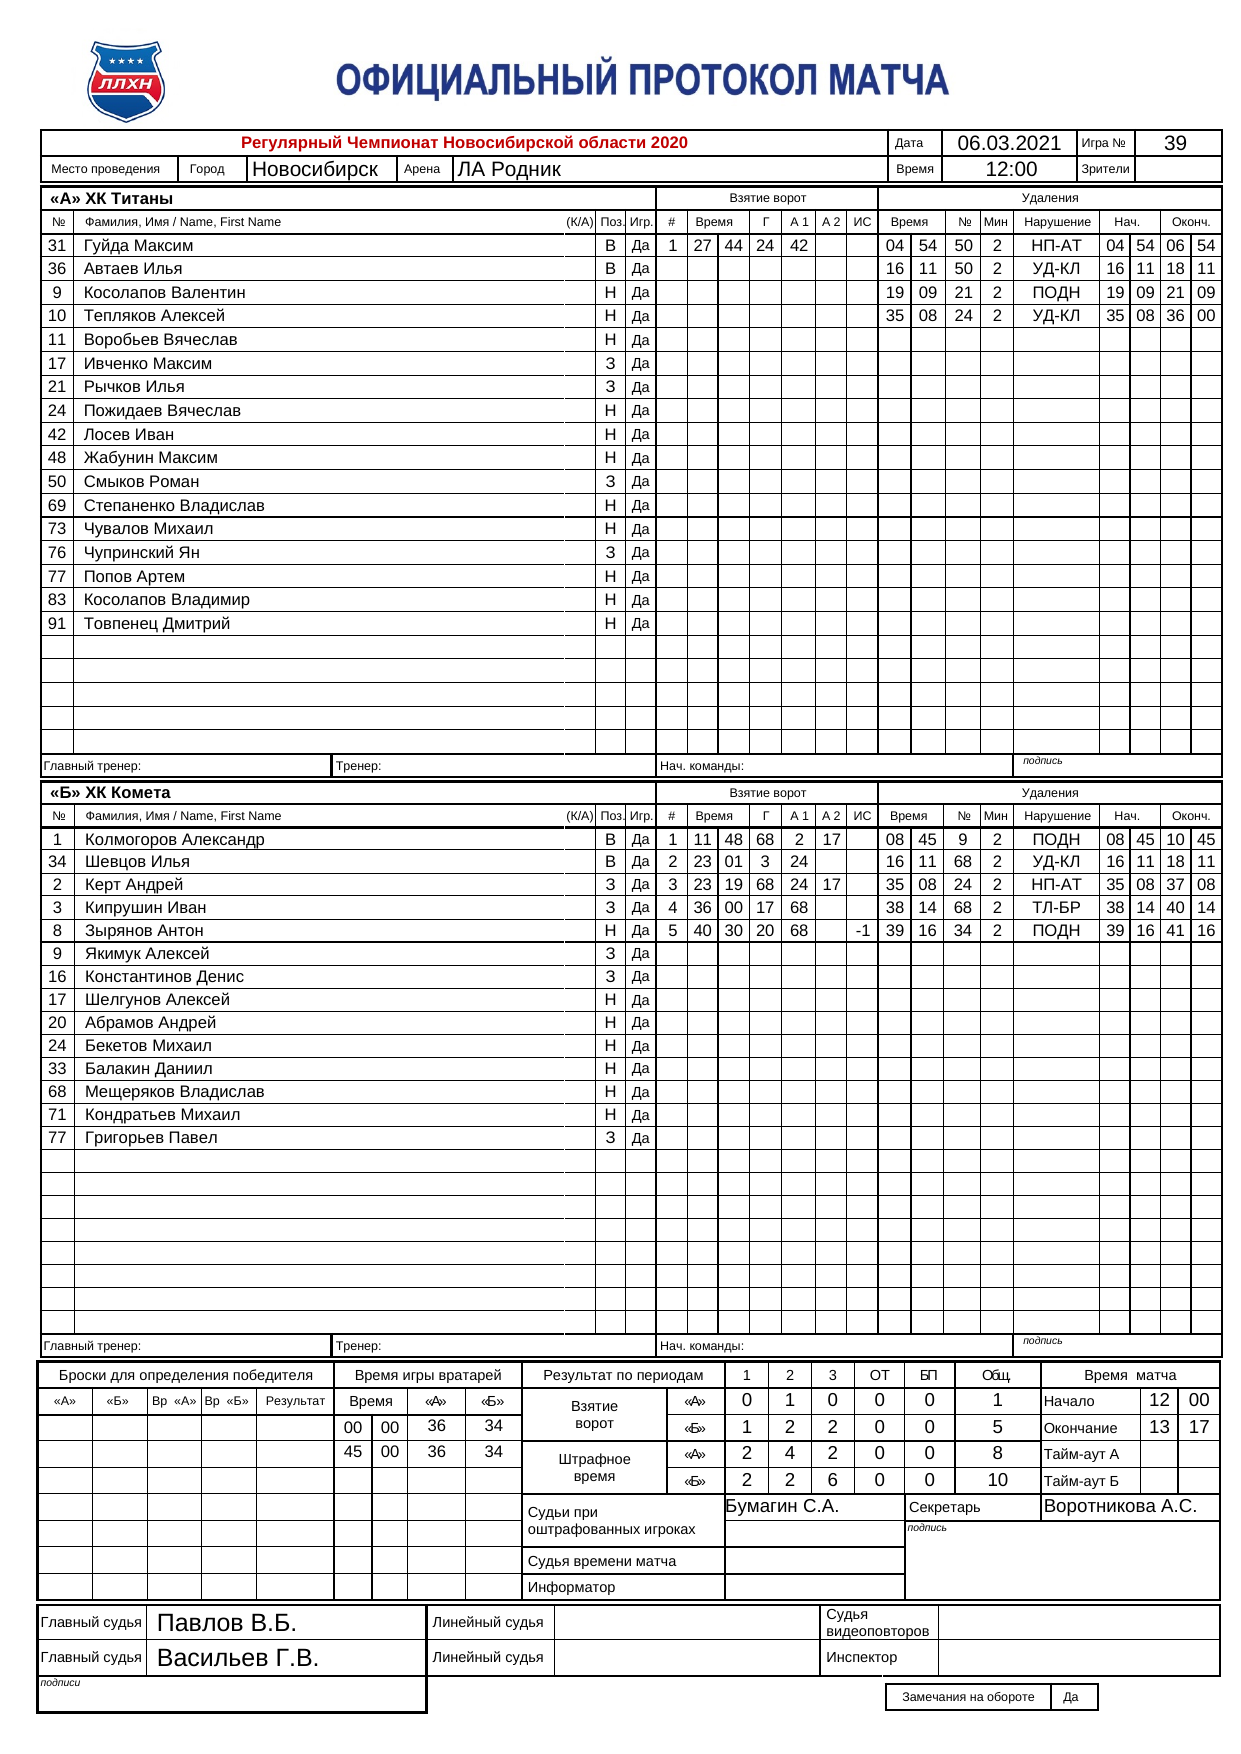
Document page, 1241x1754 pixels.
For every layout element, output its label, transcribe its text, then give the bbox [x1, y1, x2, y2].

table_cell [688, 989, 717, 1011]
table_cell Инспектор [821, 1640, 938, 1675]
table_cell [1192, 352, 1221, 374]
table_cell Начало [1042, 1389, 1140, 1413]
table_cell [1100, 636, 1129, 658]
table_cell [1131, 1173, 1160, 1195]
table_cell 0 [905, 1415, 954, 1440]
table_cell [782, 281, 815, 303]
table_cell [1131, 1058, 1160, 1079]
table_cell [1192, 707, 1221, 729]
table_cell 04 [879, 235, 910, 256]
table_cell [750, 1035, 781, 1057]
table_cell Н [596, 328, 625, 351]
table_cell [565, 1265, 595, 1287]
table_cell [1192, 1311, 1221, 1333]
table_cell Да [626, 257, 655, 280]
table_cell [946, 470, 980, 493]
table_cell Да [626, 1127, 655, 1149]
table_cell Линейный судья [428, 1640, 554, 1675]
table_cell [981, 1150, 1013, 1172]
table_cell [1100, 943, 1129, 964]
table_cell [981, 1104, 1013, 1126]
table_cell 2 [42, 874, 74, 895]
table_cell [946, 612, 980, 634]
table_cell № [42, 805, 74, 826]
table_cell 08 [1100, 829, 1129, 849]
table_cell [1014, 966, 1099, 987]
table_cell [847, 1196, 877, 1218]
table_cell З [596, 352, 625, 374]
table_cell [847, 1265, 877, 1287]
table_cell [657, 966, 687, 987]
table_cell НП-АТ [1014, 874, 1099, 895]
table_cell [74, 659, 564, 682]
table_cell 54 [1131, 235, 1160, 256]
table_cell [657, 1012, 687, 1033]
table_cell [750, 470, 781, 493]
table_cell [148, 1441, 201, 1467]
table_cell [1161, 1150, 1190, 1172]
table_cell 00 [1192, 305, 1221, 327]
table_cell [719, 707, 749, 729]
table_cell [847, 328, 877, 351]
table_cell 01 [719, 850, 749, 872]
table_cell 09 [1131, 281, 1160, 303]
table_cell [42, 730, 73, 753]
table_cell [782, 1104, 815, 1126]
table_cell [626, 636, 655, 658]
table_cell [688, 966, 717, 987]
table_cell [946, 730, 980, 753]
table_cell [847, 1081, 877, 1103]
table_cell Нарушение [1014, 211, 1099, 233]
table_cell [879, 1150, 910, 1172]
table_cell [1161, 683, 1190, 706]
table_cell [565, 1219, 595, 1241]
table_cell [981, 612, 1013, 634]
table_cell [42, 707, 73, 729]
table_cell 18 [1161, 257, 1190, 280]
table_cell 13 [1141, 1415, 1177, 1440]
table_cell [847, 636, 877, 658]
table_cell [750, 707, 781, 729]
table_cell [1014, 1104, 1099, 1126]
table_cell Тайм-аут А [1042, 1441, 1140, 1467]
table_cell 8 [42, 920, 74, 941]
table_cell 37 [1161, 874, 1190, 895]
table_cell А 1 [782, 805, 815, 826]
table_cell 2 [981, 235, 1013, 256]
table_cell [750, 446, 781, 469]
table_cell [719, 1288, 749, 1310]
table_cell [74, 707, 564, 729]
table_cell 21 [42, 376, 73, 398]
table_cell [1131, 966, 1160, 987]
table_cell [1131, 1104, 1160, 1126]
table_cell [816, 565, 846, 587]
table_cell Н [596, 920, 625, 941]
table_cell [750, 1196, 781, 1218]
table_cell [879, 707, 910, 729]
table_cell [1192, 518, 1221, 540]
table_header Результат по периодам [523, 1363, 724, 1387]
table_cell [879, 966, 910, 987]
table_cell Н [596, 399, 625, 422]
table_cell [688, 470, 717, 493]
table_cell [688, 1104, 717, 1126]
table_cell [74, 683, 564, 706]
table_cell [1192, 730, 1221, 753]
table_cell 21 [1161, 281, 1190, 303]
table_cell Тренер: [333, 755, 655, 776]
table_cell [42, 1242, 74, 1264]
table_cell «Б» [668, 1468, 724, 1493]
table_cell [1192, 565, 1221, 587]
table_cell [912, 518, 945, 540]
table_cell [565, 1288, 595, 1310]
table_cell [782, 352, 815, 374]
table_cell [1100, 588, 1129, 611]
table_cell [408, 1547, 465, 1573]
table_cell [1100, 1012, 1129, 1033]
table_cell [944, 1288, 980, 1310]
table_cell [1161, 1081, 1190, 1103]
table_cell [75, 1196, 564, 1218]
table_cell [688, 1058, 717, 1079]
table_cell 08 [1131, 874, 1160, 895]
table_cell [782, 588, 815, 611]
table_cell Шелгунов Алексей [75, 989, 564, 1011]
table_cell [93, 1494, 147, 1520]
table_cell [565, 257, 595, 280]
table_cell [782, 966, 815, 987]
table_cell 0 [905, 1468, 954, 1493]
table_cell [565, 829, 595, 849]
table_cell 9 [42, 281, 73, 303]
table_cell [565, 1242, 595, 1264]
table_cell [657, 1173, 687, 1195]
table_cell [847, 1127, 877, 1149]
table_cell [373, 1521, 407, 1546]
table_cell [657, 376, 687, 398]
table_cell [626, 1242, 655, 1264]
table_cell [1161, 636, 1190, 658]
table_cell [944, 966, 980, 987]
table_cell [688, 305, 717, 327]
table_cell [42, 683, 73, 706]
table_cell 91 [42, 612, 73, 634]
table_cell [596, 1311, 625, 1333]
table_cell [847, 943, 877, 964]
table_cell 00 [1179, 1389, 1219, 1413]
table_cell 76 [42, 541, 73, 564]
table_cell [1192, 1127, 1221, 1149]
table_cell Да [626, 874, 655, 895]
table_cell [816, 235, 846, 256]
table_cell [1192, 1288, 1221, 1310]
table_cell [408, 1521, 465, 1546]
table_cell [657, 1288, 687, 1310]
table_cell [847, 257, 877, 280]
table_cell Константинов Денис [75, 966, 564, 987]
table_cell [782, 565, 815, 587]
table_cell [750, 1012, 781, 1033]
table_cell Линейный судья [428, 1606, 554, 1639]
table_cell [1192, 1058, 1221, 1079]
table_cell [75, 1265, 564, 1287]
table_header ОТ [855, 1363, 904, 1387]
table_cell Вр «Б» [202, 1389, 256, 1413]
table_cell (К/А) [565, 211, 595, 233]
table_cell [782, 328, 815, 351]
table_cell [1192, 423, 1221, 445]
table_cell [879, 518, 910, 540]
table_cell [847, 1058, 877, 1079]
table_cell [657, 1196, 687, 1218]
table_cell [1161, 659, 1190, 682]
table_cell [946, 376, 980, 398]
table_cell [879, 989, 910, 1011]
table_cell [847, 707, 877, 729]
table_cell Зырянов Антон [75, 920, 564, 941]
table_cell [912, 399, 945, 422]
table_cell 45 [1192, 829, 1221, 849]
table_cell 0 [726, 1389, 768, 1413]
table_cell 2 [981, 829, 1013, 849]
table_cell [1131, 423, 1160, 445]
table_cell [1131, 352, 1160, 374]
table_cell 3 [42, 896, 74, 918]
table_cell Секретарь [906, 1495, 1040, 1520]
table_cell 0 [855, 1415, 904, 1440]
table_cell [1192, 541, 1221, 564]
table_cell 68 [782, 920, 815, 941]
table_cell [1100, 518, 1129, 540]
table_cell [719, 352, 749, 374]
table_cell 08 [912, 874, 943, 895]
table_cell [750, 943, 781, 964]
table_cell [816, 1127, 846, 1149]
table_cell [565, 730, 595, 753]
table_cell [816, 305, 846, 327]
table_cell Да [626, 989, 655, 1011]
table_cell 42 [782, 235, 815, 256]
table_cell 5 [657, 920, 687, 941]
table_cell [816, 1219, 846, 1241]
table_cell [565, 1035, 595, 1057]
table_cell [1141, 1468, 1177, 1493]
table_cell 16 [1192, 920, 1221, 941]
table_cell [466, 1521, 521, 1546]
table_cell [202, 1521, 256, 1546]
table_cell Время [335, 1389, 407, 1413]
table_cell 04 [1100, 235, 1129, 256]
table_cell Время [879, 211, 945, 233]
table_cell Кипрушин Иван [75, 896, 564, 918]
table_cell [1131, 707, 1160, 729]
table_cell [847, 1150, 877, 1172]
table_cell [719, 989, 749, 1011]
table_cell [847, 352, 877, 374]
table_cell Да [626, 1104, 655, 1126]
table_cell 11 [1131, 850, 1160, 872]
table_cell [1131, 1265, 1160, 1287]
table_cell [750, 518, 781, 540]
table_cell [1014, 494, 1099, 516]
table_cell [688, 1288, 717, 1310]
table_cell [816, 896, 846, 918]
table_cell [879, 1242, 910, 1264]
table_cell [912, 966, 943, 987]
table_cell [879, 1035, 910, 1057]
table_cell [719, 565, 749, 587]
table_cell Н [596, 518, 625, 540]
table_cell [1131, 399, 1160, 422]
table_cell З [596, 470, 625, 493]
table_cell Шевцов Илья [75, 850, 564, 872]
table_cell ПОДН [1014, 281, 1099, 303]
table_cell Нач. [1100, 211, 1160, 233]
table_cell [688, 1012, 717, 1033]
table_cell 16 [1100, 850, 1129, 872]
table_cell [565, 966, 595, 987]
table_cell [565, 920, 595, 941]
table_cell [847, 376, 877, 398]
table_cell [816, 328, 846, 351]
table_cell [750, 1173, 781, 1195]
table_cell [75, 1219, 564, 1241]
table_cell Оконч. [1161, 805, 1221, 826]
table_cell 34 [466, 1416, 521, 1440]
table_cell [879, 659, 910, 682]
table_cell Рычков Илья [74, 376, 564, 398]
table_cell Н [596, 494, 625, 516]
table_cell [816, 399, 846, 422]
table_cell [596, 1173, 625, 1195]
table_cell 34 [466, 1441, 521, 1467]
table_cell 10 [42, 305, 73, 327]
table_cell [42, 636, 73, 658]
table_cell [719, 1081, 749, 1103]
table_cell [719, 1150, 749, 1172]
table_cell [879, 1127, 910, 1149]
table_cell [1100, 1150, 1129, 1172]
table_cell [1161, 494, 1190, 516]
table_cell Да [626, 423, 655, 445]
table_cell «Б» [668, 1415, 724, 1440]
table_cell Штрафное время [523, 1442, 666, 1493]
table_cell 2 [812, 1415, 854, 1440]
table_cell [879, 376, 910, 398]
table_cell [335, 1574, 371, 1599]
table_cell [944, 1035, 980, 1057]
table_cell Да [626, 446, 655, 469]
table_cell подпись [1014, 755, 1221, 776]
table_cell Воробьев Вячеслав [74, 328, 564, 351]
table_cell [1161, 352, 1190, 374]
table_cell [688, 518, 717, 540]
table_cell 3 [657, 874, 687, 895]
table_cell 08 [879, 829, 910, 849]
table_cell [1014, 328, 1099, 351]
table_cell [335, 1521, 371, 1546]
table_cell [565, 1127, 595, 1149]
table_cell [816, 1081, 846, 1103]
table_cell Главный тренер: [42, 755, 330, 776]
table_cell Место проведения [42, 157, 177, 181]
table_cell [1014, 683, 1099, 706]
table_cell [626, 1150, 655, 1172]
table_cell [782, 659, 815, 682]
table_cell 48 [719, 829, 749, 849]
table_cell [912, 1058, 943, 1079]
table_cell [847, 470, 877, 493]
table_cell [202, 1547, 256, 1573]
table_cell 16 [1131, 920, 1160, 941]
table_cell Время [688, 805, 749, 826]
table_cell Кондратьев Михаил [75, 1104, 564, 1126]
table_cell 2 [981, 305, 1013, 327]
table_cell Игр. [626, 211, 655, 233]
table_cell [1161, 518, 1190, 540]
table_cell [42, 659, 73, 682]
table_cell [408, 1468, 465, 1493]
table_cell [879, 1173, 910, 1195]
table_cell [1100, 446, 1129, 469]
table_cell [816, 376, 846, 398]
table_cell [946, 565, 980, 587]
table_cell [335, 1494, 371, 1520]
table_cell Колмогоров Александр [75, 829, 564, 849]
table_cell [1131, 1311, 1160, 1333]
table_cell [816, 850, 846, 872]
table_cell Да [626, 352, 655, 374]
table_cell 54 [1192, 235, 1221, 256]
table_cell [1141, 1441, 1177, 1467]
table_cell [1131, 470, 1160, 493]
table_cell [847, 1242, 877, 1264]
table_cell [42, 1288, 74, 1310]
table_cell Н [596, 305, 625, 327]
table_cell 50 [42, 470, 73, 493]
table_cell [816, 989, 846, 1011]
table_cell [816, 943, 846, 964]
table_cell [657, 659, 687, 682]
table_cell [879, 1219, 910, 1241]
table_cell [688, 943, 717, 964]
table_header Удаления [879, 188, 1221, 209]
table_cell Жабунин Максим [74, 446, 564, 469]
table_cell Главный судья [39, 1606, 146, 1639]
table_cell [555, 1606, 819, 1639]
table_cell Мин [981, 805, 1013, 826]
table_cell [847, 966, 877, 987]
table_cell [750, 328, 781, 351]
table_cell [1179, 1468, 1219, 1493]
table_cell [148, 1521, 201, 1546]
table_cell [782, 541, 815, 564]
table_cell [1014, 1058, 1099, 1079]
table_cell [688, 1219, 717, 1241]
table_cell [782, 305, 815, 327]
table_cell Новосибирск [248, 157, 396, 181]
table_header Замечания на обороте [887, 1685, 1050, 1709]
table_cell [719, 470, 749, 493]
table_cell [565, 494, 595, 516]
table_cell [981, 1265, 1013, 1287]
table_cell [879, 1012, 910, 1033]
table_cell [847, 518, 877, 540]
table_cell [39, 1468, 92, 1493]
table_cell [912, 1081, 943, 1103]
table_cell 73 [42, 518, 73, 540]
table_cell Г [750, 805, 781, 826]
table_cell 35 [1100, 305, 1129, 327]
table_cell «А» [668, 1442, 724, 1467]
table_cell [912, 588, 945, 611]
table_cell 68 [944, 896, 980, 918]
table_cell [782, 1288, 815, 1310]
table_cell [373, 1468, 407, 1493]
table_cell [981, 1127, 1013, 1149]
table_cell [565, 896, 595, 918]
table_cell [626, 1288, 655, 1310]
table_cell [1131, 1196, 1160, 1218]
table_cell 11 [1131, 257, 1160, 280]
table_cell [946, 541, 980, 564]
table_cell [626, 659, 655, 682]
table_cell [74, 636, 564, 658]
table_cell [1100, 1196, 1129, 1218]
table_cell 50 [946, 235, 980, 256]
table_cell [1014, 565, 1099, 587]
table_cell [981, 943, 1013, 964]
table_cell [1014, 636, 1099, 658]
table_cell 23 [688, 850, 717, 872]
table_cell [782, 399, 815, 422]
table_cell [565, 989, 595, 1011]
table_header 1 [726, 1363, 768, 1387]
table_cell [912, 494, 945, 516]
table_cell 54 [912, 235, 945, 256]
table_cell [657, 707, 687, 729]
table_cell Фамилия, Имя / Name, First Name [75, 805, 565, 826]
table_cell ПОДН [1014, 920, 1099, 941]
table_cell 4 [769, 1442, 811, 1467]
table_cell 10 [956, 1468, 1040, 1493]
table_cell [719, 1127, 749, 1149]
table_cell [1014, 1219, 1099, 1241]
table_cell [42, 1265, 74, 1287]
table_cell [946, 352, 980, 374]
table_cell [816, 423, 846, 445]
table_cell [912, 541, 945, 564]
table_cell [981, 494, 1013, 516]
table_cell № [944, 805, 980, 826]
table_cell Да [626, 399, 655, 422]
table_cell [719, 281, 749, 303]
table_cell Балакин Даниил [75, 1058, 564, 1079]
table_cell [750, 352, 781, 374]
table_cell Ивченко Максим [74, 352, 564, 374]
table_cell [1192, 328, 1221, 351]
table_cell Арена [398, 157, 452, 181]
table_cell [719, 494, 749, 516]
table_cell [912, 612, 945, 634]
table_cell [719, 683, 749, 706]
table_cell 24 [946, 305, 980, 327]
table_cell 11 [688, 829, 717, 849]
table_cell [879, 565, 910, 587]
table_cell 35 [1100, 874, 1129, 895]
table_cell [847, 281, 877, 303]
table_cell Да [626, 470, 655, 493]
table_cell [847, 494, 877, 516]
table_cell [1161, 1288, 1190, 1310]
table_header Да [1052, 1685, 1097, 1709]
table_cell [1100, 989, 1129, 1011]
table_cell 11 [912, 850, 943, 872]
table_cell [657, 636, 687, 658]
table_cell Якимук Алексей [75, 943, 564, 964]
table_cell [657, 989, 687, 1011]
table_cell [726, 1521, 904, 1546]
table_cell [1131, 612, 1160, 634]
table_cell [750, 541, 781, 564]
table_cell [750, 1219, 781, 1241]
table_cell [912, 1173, 943, 1195]
table_cell 08 [912, 305, 945, 327]
table_cell [657, 257, 687, 280]
table_cell [847, 446, 877, 469]
table_cell [565, 1012, 595, 1033]
table_cell [75, 1242, 564, 1264]
table_cell [565, 707, 595, 729]
table_cell [939, 1606, 1219, 1639]
table_cell 20 [750, 920, 781, 941]
table_cell [657, 541, 687, 564]
table_cell [657, 305, 687, 327]
table_cell [719, 730, 749, 753]
table_cell [688, 494, 717, 516]
table_cell [202, 1494, 256, 1520]
table_cell [981, 1288, 1013, 1310]
table_cell [42, 1150, 74, 1172]
table_cell [912, 1265, 943, 1287]
table_cell [816, 1288, 846, 1310]
table_cell [1100, 376, 1129, 398]
table_cell 24 [42, 399, 73, 422]
table_cell [555, 1640, 819, 1675]
table_cell [782, 1311, 815, 1333]
table_cell № [946, 211, 980, 233]
table_cell 39 [879, 920, 910, 941]
table_cell [1192, 1219, 1221, 1241]
table_cell Тепляков Алексей [74, 305, 564, 327]
table_cell [1100, 1058, 1129, 1079]
table_cell [565, 943, 595, 964]
table_cell [750, 423, 781, 445]
table_cell [42, 1196, 74, 1218]
table_cell [1014, 989, 1099, 1011]
table_cell [688, 399, 717, 422]
table_cell ИС [847, 211, 877, 233]
table_cell Васильев Г.В. [147, 1640, 425, 1675]
table_cell [565, 1150, 595, 1172]
table_cell [1100, 470, 1129, 493]
table_cell [1161, 612, 1190, 634]
table_cell подписи [39, 1677, 425, 1711]
table_cell 1 [769, 1389, 811, 1413]
table_cell [1161, 989, 1190, 1011]
table_cell [1100, 612, 1129, 634]
table_cell [688, 659, 717, 682]
table_cell [719, 1173, 749, 1195]
table_cell 35 [879, 874, 910, 895]
table_cell [688, 683, 717, 706]
table_cell 4 [657, 896, 687, 918]
table_cell В [596, 235, 625, 256]
table_cell [39, 1547, 92, 1573]
table_cell [944, 1058, 980, 1079]
table_cell Да [626, 376, 655, 398]
table_cell [1100, 1311, 1129, 1333]
table_cell [688, 541, 717, 564]
table_cell [39, 1494, 92, 1520]
table_cell [565, 399, 595, 422]
table_cell 2 [981, 850, 1013, 872]
table_cell [1161, 966, 1190, 987]
table_cell [719, 1035, 749, 1057]
table_cell [1014, 943, 1099, 964]
table_cell [688, 1081, 717, 1103]
table_cell [750, 1150, 781, 1172]
table_cell [1100, 1288, 1129, 1310]
table_cell [782, 1150, 815, 1172]
table_cell [408, 1574, 465, 1599]
table_cell [981, 989, 1013, 1011]
table_cell [946, 399, 980, 422]
table_cell [1131, 730, 1160, 753]
table_header 2 [769, 1363, 811, 1387]
table_cell [981, 1242, 1013, 1264]
table_cell [688, 707, 717, 729]
table_cell Григорьев Павел [75, 1127, 564, 1149]
table_cell Да [626, 565, 655, 587]
table_cell 21 [946, 281, 980, 303]
table_cell [1161, 1242, 1190, 1264]
table_cell # [657, 805, 687, 826]
table_cell [257, 1468, 333, 1493]
table_cell [1192, 1035, 1221, 1057]
table_cell 16 [42, 966, 74, 987]
table_cell 14 [912, 896, 943, 918]
table_cell [1100, 683, 1129, 706]
table_cell [847, 423, 877, 445]
table_cell [1131, 494, 1160, 516]
table_cell 18 [1161, 850, 1190, 872]
table_cell [657, 1081, 687, 1103]
table_cell [565, 636, 595, 658]
table_cell [1131, 541, 1160, 564]
table_cell [1192, 1150, 1221, 1172]
table_cell [944, 1173, 980, 1195]
table_cell [912, 1104, 943, 1126]
table_cell 2 [981, 874, 1013, 895]
table_cell [565, 328, 595, 351]
table_cell Н [596, 281, 625, 303]
table_cell 38 [879, 896, 910, 918]
table_cell Попов Артем [74, 565, 564, 587]
table_cell [42, 1219, 74, 1241]
table_cell [1161, 1104, 1190, 1126]
table_cell 17 [750, 896, 781, 918]
table_cell «Б» [93, 1389, 147, 1413]
table_cell [946, 659, 980, 682]
table_cell [1014, 730, 1099, 753]
table_cell [1161, 1035, 1190, 1057]
table_cell [688, 1173, 717, 1195]
table_cell [719, 1058, 749, 1079]
table_cell [1100, 1127, 1129, 1149]
table_cell [981, 966, 1013, 987]
table_cell [688, 1150, 717, 1172]
table_cell 17 [42, 352, 73, 374]
table_cell [719, 1012, 749, 1033]
table_cell [750, 659, 781, 682]
table_cell [408, 1494, 465, 1520]
table_cell [944, 1265, 980, 1287]
table_header Взятие ворот [657, 188, 877, 209]
table_cell Да [626, 1081, 655, 1103]
table_cell 5 [956, 1415, 1040, 1440]
table_cell Судья времени матча [523, 1548, 724, 1573]
table_cell [1014, 1196, 1099, 1218]
table_cell [719, 1311, 749, 1333]
table_cell [847, 1288, 877, 1310]
table_cell [879, 423, 910, 445]
table_cell [1014, 588, 1099, 611]
table_cell [946, 328, 980, 351]
table_cell [565, 1081, 595, 1103]
table_cell [596, 683, 625, 706]
table_cell 2 [769, 1468, 811, 1493]
table_cell [944, 943, 980, 964]
table_cell 41 [1161, 920, 1190, 941]
table_cell [1014, 541, 1099, 564]
table_cell [75, 1150, 564, 1172]
table_cell [981, 352, 1013, 374]
table_cell 10 [1161, 829, 1190, 849]
table_cell [1014, 612, 1099, 634]
table_cell Да [626, 1035, 655, 1057]
table_cell Мин [981, 211, 1013, 233]
table_cell [719, 1104, 749, 1126]
table_cell [816, 1104, 846, 1126]
table_cell [1100, 423, 1129, 445]
table_cell [816, 494, 846, 516]
table_cell [1100, 399, 1129, 422]
table_cell [726, 1548, 904, 1573]
table_cell Да [626, 281, 655, 303]
table_cell [944, 1081, 980, 1103]
table_cell [565, 874, 595, 895]
table_cell 19 [1100, 281, 1129, 303]
table_cell [847, 1173, 877, 1195]
table_cell [847, 1219, 877, 1241]
table_cell Нач. команды: [657, 1335, 1012, 1356]
table_cell [879, 943, 910, 964]
table_cell [657, 1242, 687, 1264]
table_cell [816, 1311, 846, 1333]
table_cell [74, 730, 564, 753]
table_cell 17 [816, 829, 846, 849]
table_cell [847, 683, 877, 706]
table_header 06.03.2021 [943, 131, 1076, 155]
table_cell [1161, 1173, 1190, 1195]
table_cell [466, 1468, 521, 1493]
table_cell [657, 328, 687, 351]
table_cell [981, 1081, 1013, 1103]
table_cell [257, 1416, 333, 1440]
table_cell Нарушение [1014, 805, 1099, 826]
table_cell -1 [847, 920, 877, 941]
table_cell [750, 1265, 781, 1287]
table_cell # [657, 211, 687, 233]
table_cell [565, 423, 595, 445]
table_cell 0 [812, 1389, 854, 1413]
table_cell [565, 1311, 595, 1333]
table_cell [816, 1150, 846, 1172]
table_cell [719, 588, 749, 611]
table_cell [912, 1012, 943, 1033]
table_cell [879, 399, 910, 422]
table_cell [879, 541, 910, 564]
table_cell Да [626, 235, 655, 256]
table_cell Да [626, 305, 655, 327]
table_cell Да [626, 943, 655, 964]
table_cell [688, 281, 717, 303]
table_cell [93, 1547, 147, 1573]
table_cell 16 [912, 920, 943, 941]
table_cell [981, 1035, 1013, 1057]
table_cell [939, 1640, 1219, 1675]
table_cell 36 [408, 1441, 465, 1467]
table_cell 17 [816, 874, 846, 895]
table_cell [719, 1219, 749, 1241]
table_cell [816, 470, 846, 493]
table_cell [816, 1265, 846, 1287]
table_cell Н [596, 423, 625, 445]
table_cell 00 [719, 896, 749, 918]
table_cell [1100, 1035, 1129, 1057]
table_cell 40 [1161, 896, 1190, 918]
table_cell [1014, 1311, 1099, 1333]
table_cell [596, 636, 625, 658]
table_cell 68 [750, 829, 781, 849]
table_cell [750, 565, 781, 587]
table_cell [912, 470, 945, 493]
table_cell [688, 1035, 717, 1057]
table_cell 23 [688, 874, 717, 895]
table_cell [1100, 1104, 1129, 1126]
table_cell [750, 376, 781, 398]
table_cell [816, 1173, 846, 1195]
table_cell [466, 1574, 521, 1599]
table_cell [657, 352, 687, 374]
table_cell А 2 [816, 805, 846, 826]
table_cell [1100, 707, 1129, 729]
table_cell 11 [42, 328, 73, 351]
table_cell А 1 [782, 211, 815, 233]
table_cell [912, 1219, 943, 1241]
table_cell [93, 1416, 147, 1440]
table_cell [912, 636, 945, 658]
table_cell З [596, 943, 625, 964]
table_cell Бумагин С.А. [726, 1495, 904, 1520]
table_cell [782, 612, 815, 634]
table_cell [981, 399, 1013, 422]
table_cell Гуйда Максим [74, 235, 564, 256]
table_cell [1014, 1081, 1099, 1103]
table_cell 19 [879, 281, 910, 303]
table_cell [879, 1081, 910, 1103]
table_cell Судья видеоповторов [821, 1606, 938, 1639]
table_cell 68 [42, 1081, 74, 1103]
table_cell Н [596, 588, 625, 611]
table_cell [1192, 683, 1221, 706]
table_cell [1100, 730, 1129, 753]
table_cell 1 [726, 1415, 768, 1440]
table_cell Да [626, 518, 655, 540]
table_cell [1014, 1242, 1099, 1264]
table_cell [1161, 730, 1190, 753]
table_cell [782, 446, 815, 469]
table_cell 16 [1100, 257, 1129, 280]
table_cell [42, 1173, 74, 1195]
table_cell Бекетов Михаил [75, 1035, 564, 1057]
table_cell 00 [335, 1416, 371, 1440]
table_cell [1161, 707, 1190, 729]
table_cell [1131, 565, 1160, 587]
table_cell [39, 1441, 92, 1467]
table_cell ЛА Родник [454, 157, 887, 181]
table_cell [816, 966, 846, 987]
table_cell [879, 494, 910, 516]
table_cell [1131, 659, 1160, 682]
table_cell [148, 1416, 201, 1440]
table_cell 31 [42, 235, 73, 256]
table_cell В [596, 829, 625, 849]
table_cell [657, 683, 687, 706]
table_cell [719, 1265, 749, 1287]
table_cell [565, 518, 595, 540]
table_cell [782, 636, 815, 658]
table_cell [1100, 328, 1129, 351]
table_cell Да [626, 1058, 655, 1079]
table_cell 36 [1161, 305, 1190, 327]
table_cell [879, 636, 910, 658]
table_cell 0 [905, 1389, 954, 1413]
table_cell [912, 1288, 943, 1310]
table_cell Н [596, 1081, 625, 1103]
table_cell [719, 636, 749, 658]
table_cell [847, 829, 877, 849]
table_cell Н [596, 612, 625, 634]
table_cell [1014, 376, 1099, 398]
table_cell [1161, 328, 1190, 351]
table_cell 14 [1192, 896, 1221, 918]
table_cell [257, 1574, 333, 1599]
table_cell [981, 376, 1013, 398]
table_cell [596, 707, 625, 729]
table_cell [688, 257, 717, 280]
table_cell [202, 1468, 256, 1493]
table_cell [750, 281, 781, 303]
table_cell [565, 1058, 595, 1079]
table_cell 24 [782, 850, 815, 872]
table_cell [1192, 659, 1221, 682]
table_cell 40 [688, 920, 717, 941]
table_cell [1192, 1242, 1221, 1264]
table_cell [1131, 588, 1160, 611]
table_cell [1192, 1173, 1221, 1195]
table_cell [944, 1311, 980, 1333]
table_cell Информатор [523, 1575, 724, 1599]
table_cell [816, 518, 846, 540]
table_cell З [596, 376, 625, 398]
table_cell Н [596, 1058, 625, 1079]
table_cell [626, 707, 655, 729]
table_cell [981, 1311, 1013, 1333]
table_cell Главный тренер: [42, 1335, 330, 1356]
table_cell 83 [42, 588, 73, 611]
table_cell 08 [1192, 874, 1221, 895]
table_cell [782, 1242, 815, 1264]
table_cell [657, 470, 687, 493]
table_cell [816, 707, 846, 729]
table_cell [1100, 541, 1129, 564]
table_cell 2 [726, 1442, 768, 1467]
table_cell [719, 328, 749, 351]
table_cell [565, 850, 595, 872]
table_cell [816, 730, 846, 753]
table_cell 2 [812, 1442, 854, 1467]
table_cell [879, 588, 910, 611]
table_cell [1014, 1288, 1099, 1310]
table_cell [565, 352, 595, 374]
table_cell [912, 943, 943, 964]
table_cell [257, 1494, 333, 1520]
table_cell [782, 1058, 815, 1079]
table_cell [782, 683, 815, 706]
table_cell [782, 518, 815, 540]
table_cell [1192, 966, 1221, 987]
table_cell [657, 730, 687, 753]
table_cell Да [626, 966, 655, 987]
table_cell УД-КЛ [1014, 257, 1099, 280]
table_cell [883, 1677, 1220, 1681]
table_cell [1014, 1035, 1099, 1057]
table_cell [657, 399, 687, 422]
table_cell [565, 541, 595, 564]
table_cell [1136, 157, 1221, 181]
table_cell [688, 328, 717, 351]
table_cell [719, 659, 749, 682]
table_cell Да [626, 541, 655, 564]
table_cell [565, 612, 595, 634]
table_cell 69 [42, 494, 73, 516]
table_cell [1161, 1219, 1190, 1241]
table_cell 34 [944, 920, 980, 941]
table_cell [1131, 1035, 1160, 1057]
table_cell [782, 1219, 815, 1241]
table_cell [626, 1265, 655, 1287]
table_cell [719, 305, 749, 327]
table_cell [75, 1311, 564, 1333]
table_cell Чувалов Михаил [74, 518, 564, 540]
table_cell [93, 1441, 147, 1467]
table_cell [816, 1012, 846, 1033]
table_cell [466, 1547, 521, 1573]
table_cell [750, 588, 781, 611]
table_cell [657, 588, 687, 611]
table_cell 2 [981, 257, 1013, 280]
table_cell [657, 518, 687, 540]
table_cell [1014, 446, 1099, 469]
table_cell [565, 376, 595, 398]
table_cell [1131, 943, 1160, 964]
table_header Общ. [956, 1363, 1040, 1387]
table_cell Поз. [596, 805, 625, 826]
table_cell [1192, 376, 1221, 398]
table_cell [1014, 1265, 1099, 1287]
table_cell З [596, 896, 625, 918]
table_cell [847, 989, 877, 1011]
table_cell Лосев Иван [74, 423, 564, 445]
table_cell [750, 966, 781, 987]
table_cell [912, 1127, 943, 1149]
table_cell [750, 494, 781, 516]
table_cell [1014, 659, 1099, 682]
table_cell 2 [981, 896, 1013, 918]
table_cell [750, 730, 781, 753]
table_cell [1192, 1265, 1221, 1287]
table_cell [879, 1104, 910, 1126]
table_cell Да [626, 1012, 655, 1033]
table_cell [719, 966, 749, 987]
table_cell 12 [1141, 1389, 1177, 1413]
table_cell [1161, 423, 1190, 445]
table_cell [466, 1494, 521, 1520]
table_cell [944, 1150, 980, 1172]
table_cell 2 [726, 1468, 768, 1493]
table_cell [596, 1196, 625, 1218]
table_cell Время [879, 805, 943, 826]
table_cell [782, 707, 815, 729]
table_cell [626, 1173, 655, 1195]
table_cell Пожидаев Вячеслав [74, 399, 564, 422]
table_cell [847, 305, 877, 327]
table_cell Степаненко Владислав [74, 494, 564, 516]
table_cell Косолапов Владимир [74, 588, 564, 611]
table_cell 2 [769, 1415, 811, 1440]
table_cell [565, 1196, 595, 1218]
table_cell [782, 423, 815, 445]
table_cell [981, 1196, 1013, 1218]
table_cell [944, 1012, 980, 1033]
table_cell [1100, 1242, 1129, 1264]
table_cell [912, 683, 945, 706]
table_cell [847, 612, 877, 634]
table_cell [1100, 565, 1129, 587]
table_cell 09 [912, 281, 945, 303]
table_cell Зрители [1078, 157, 1134, 181]
table_cell [847, 874, 877, 895]
table_cell 12:00 [943, 157, 1076, 181]
table_cell [1179, 1441, 1219, 1467]
table_cell 45 [912, 829, 943, 849]
table_cell [782, 1196, 815, 1218]
table_cell [148, 1468, 201, 1493]
table_cell [912, 423, 945, 445]
table_cell [1100, 1173, 1129, 1195]
table_cell [202, 1441, 256, 1467]
table_cell [202, 1574, 256, 1599]
table_cell [1161, 446, 1190, 469]
table_cell [1100, 352, 1129, 374]
table_cell УД-КЛ [1014, 850, 1099, 872]
table_cell [1161, 565, 1190, 587]
table_cell 36 [42, 257, 73, 280]
table_cell Керт Андрей [75, 874, 564, 895]
table_cell [335, 1547, 371, 1573]
table_cell 34 [42, 850, 74, 872]
table_cell 00 [373, 1441, 407, 1467]
table_cell [1014, 352, 1099, 374]
table_cell [565, 446, 595, 469]
table_cell 68 [750, 874, 781, 895]
table_cell [912, 565, 945, 587]
table_cell [1192, 989, 1221, 1011]
table_cell [981, 659, 1013, 682]
table_cell 24 [944, 874, 980, 895]
table_cell 20 [42, 1012, 74, 1033]
table_cell [879, 1288, 910, 1310]
table_cell [1131, 636, 1160, 658]
table_cell 09 [1192, 281, 1221, 303]
table_cell [1161, 470, 1190, 493]
table_cell 39 [1100, 920, 1129, 941]
table_cell 2 [981, 920, 1013, 941]
table_cell З [596, 966, 625, 987]
table_cell [1192, 636, 1221, 658]
table_cell 27 [688, 235, 717, 256]
table_cell [782, 257, 815, 280]
table_cell Н [596, 1012, 625, 1033]
table_cell [565, 565, 595, 587]
table_cell [1161, 1265, 1190, 1287]
table_cell 17 [42, 989, 74, 1011]
table_cell Время [889, 157, 941, 181]
table_cell [719, 1242, 749, 1264]
table_cell [816, 257, 846, 280]
table_cell [719, 423, 749, 445]
table_cell [879, 1196, 910, 1218]
table_cell «А» [668, 1389, 724, 1413]
table_cell УД-КЛ [1014, 305, 1099, 327]
table_cell [816, 1196, 846, 1218]
table_cell [1014, 1012, 1099, 1033]
table_cell Н [596, 565, 625, 587]
table_cell [946, 588, 980, 611]
table_cell 1 [657, 235, 687, 256]
table_cell [1192, 1081, 1221, 1103]
table_cell [847, 541, 877, 564]
table_cell [847, 1012, 877, 1033]
table_cell 14 [1131, 896, 1160, 918]
table_cell [719, 1196, 749, 1218]
table_cell [847, 850, 877, 872]
table_cell [879, 1311, 910, 1333]
table_cell [782, 470, 815, 493]
table_cell [981, 1173, 1013, 1195]
table_cell [750, 683, 781, 706]
table_cell «Б » [466, 1389, 521, 1413]
table_cell [981, 470, 1013, 493]
table_cell [912, 328, 945, 351]
table_cell [1192, 494, 1221, 516]
table_cell [981, 1012, 1013, 1033]
table_cell [565, 235, 595, 256]
table_cell Взятие ворот [523, 1389, 666, 1440]
table_cell [373, 1494, 407, 1520]
table_cell [946, 707, 980, 729]
table_cell 24 [750, 235, 781, 256]
table_cell [596, 1265, 625, 1287]
table_cell [596, 1242, 625, 1264]
table_cell [565, 281, 595, 303]
table_cell [75, 1173, 564, 1195]
table_cell [1014, 1127, 1099, 1149]
table_cell Смыков Роман [74, 470, 564, 493]
table_cell [1192, 1104, 1221, 1126]
table_cell [782, 1035, 815, 1057]
table_cell [944, 989, 980, 1011]
table_cell [626, 1311, 655, 1333]
table_cell 24 [782, 874, 815, 895]
table_cell [688, 1311, 717, 1333]
table_cell Да [626, 612, 655, 634]
table_cell 0 [855, 1389, 904, 1413]
table_cell [981, 1058, 1013, 1079]
table_cell [782, 1012, 815, 1033]
table_cell [981, 588, 1013, 611]
table_cell [946, 636, 980, 658]
table_cell [688, 612, 717, 634]
table_cell [912, 1242, 943, 1264]
table_cell [373, 1547, 407, 1573]
table_cell [847, 399, 877, 422]
table_cell [946, 446, 980, 469]
table_cell [657, 1035, 687, 1057]
table_cell Да [626, 829, 655, 849]
table_cell 0 [905, 1442, 954, 1467]
table_cell [782, 730, 815, 753]
table_cell [879, 730, 910, 753]
table_cell [847, 1311, 877, 1333]
table_cell Нач. [1100, 805, 1160, 826]
table_cell [657, 612, 687, 634]
table_cell [1161, 588, 1190, 611]
table_cell [93, 1468, 147, 1493]
table_cell [596, 1288, 625, 1310]
table_cell [750, 1311, 781, 1333]
table_cell [847, 588, 877, 611]
table_cell Да [626, 588, 655, 611]
table_cell [1014, 707, 1099, 729]
table_cell [1192, 588, 1221, 611]
table_cell [816, 1242, 846, 1264]
table_cell [257, 1547, 333, 1573]
table_cell [944, 1104, 980, 1126]
table_cell [879, 328, 910, 351]
table_cell [688, 446, 717, 469]
table_cell [1014, 399, 1099, 422]
table_header Дата [889, 131, 941, 155]
table_cell [847, 730, 877, 753]
table_cell [1192, 399, 1221, 422]
table_cell Оконч. [1161, 211, 1221, 233]
table_cell В [596, 257, 625, 280]
table_cell 17 [1179, 1415, 1219, 1440]
table_cell [816, 612, 846, 634]
table_cell [657, 1311, 687, 1333]
table_cell Да [626, 850, 655, 872]
table_cell ТЛ-БР [1014, 896, 1099, 918]
table_cell [912, 1196, 943, 1218]
picture [5, 28, 1179, 129]
table_cell [688, 1242, 717, 1264]
table_cell [1192, 612, 1221, 634]
table_header БП [905, 1363, 954, 1387]
table_cell [1014, 470, 1099, 493]
table_cell 2 [782, 829, 815, 849]
table_cell [596, 1150, 625, 1172]
table_cell [596, 730, 625, 753]
table_cell [1131, 1219, 1160, 1241]
table_cell [782, 376, 815, 398]
table_cell [981, 518, 1013, 540]
table_cell [750, 1058, 781, 1079]
table_cell [879, 1265, 910, 1287]
table_cell Главный судья [39, 1640, 146, 1675]
table_header 39 [1136, 131, 1221, 155]
table_cell [257, 1521, 333, 1546]
table_cell [1131, 328, 1160, 351]
table_cell 1 [657, 829, 687, 849]
table_cell [782, 943, 815, 964]
table_cell [750, 1081, 781, 1103]
table_cell 45 [1131, 829, 1160, 849]
table_cell [657, 1058, 687, 1079]
table_cell 08 [1131, 305, 1160, 327]
table_cell [816, 281, 846, 303]
table_cell [912, 989, 943, 1011]
table_cell [1161, 1012, 1190, 1033]
table_cell [847, 235, 877, 256]
table_cell 35 [879, 305, 910, 327]
table_cell [1100, 494, 1129, 516]
table_cell [1131, 1150, 1160, 1172]
table_cell [816, 541, 846, 564]
table_cell [1100, 1265, 1129, 1287]
table_cell [719, 541, 749, 564]
table_cell Мещеряков Владислав [75, 1081, 564, 1103]
table_cell Время [688, 211, 749, 233]
table_cell подпись [1014, 1335, 1221, 1356]
table_cell 06 [1161, 235, 1190, 256]
table_header Регулярный Чемпионат Новосибирской области 2020 [42, 131, 887, 155]
table_cell ИС [847, 805, 877, 826]
table_header «Б» ХК Комета [42, 783, 655, 803]
table_cell [565, 1104, 595, 1126]
table_cell [93, 1574, 147, 1599]
table_cell [1014, 1150, 1099, 1172]
table_cell Город [179, 157, 246, 181]
table_cell [657, 1127, 687, 1149]
table_cell [719, 943, 749, 964]
table_cell [782, 1173, 815, 1195]
table_cell Абрамов Андрей [75, 1012, 564, 1033]
table_cell [1161, 1127, 1190, 1149]
table_cell [816, 352, 846, 374]
table_cell [1161, 541, 1190, 564]
table_cell [750, 1127, 781, 1149]
table_cell [657, 423, 687, 445]
table_cell [946, 518, 980, 540]
table_cell Н [596, 446, 625, 469]
table_cell [750, 612, 781, 634]
table_cell [1192, 1012, 1221, 1033]
table_cell З [596, 1127, 625, 1149]
table_cell [981, 446, 1013, 469]
table_cell 36 [688, 896, 717, 918]
table_cell А 2 [816, 211, 846, 233]
table_cell [750, 1288, 781, 1310]
table_cell [688, 588, 717, 611]
table_cell [1099, 1682, 1220, 1711]
table_cell [1100, 1219, 1129, 1241]
table_cell 1 [42, 829, 74, 849]
table_cell [1100, 659, 1129, 682]
table_cell [1014, 1173, 1099, 1195]
table_cell З [596, 541, 625, 564]
table_cell 24 [42, 1035, 74, 1057]
table_cell [719, 376, 749, 398]
table_cell 0 [855, 1468, 904, 1493]
table_cell [1161, 376, 1190, 398]
table_cell [816, 920, 846, 941]
table_cell «А» [39, 1389, 92, 1413]
table_cell [565, 305, 595, 327]
table_header Время матча [1042, 1363, 1219, 1387]
table_cell 11 [1192, 257, 1221, 280]
table_cell [1131, 683, 1160, 706]
table_cell Тайм-аут Б [1042, 1468, 1140, 1493]
table_cell [1161, 1196, 1190, 1218]
table_cell [719, 399, 749, 422]
table_cell «А» [408, 1389, 465, 1413]
table_cell 0 [855, 1442, 904, 1467]
table_cell НП-АТ [1014, 235, 1099, 256]
table_cell В [596, 850, 625, 872]
table_cell [626, 1219, 655, 1241]
table_cell (К/А) [565, 805, 595, 826]
table_cell [912, 659, 945, 682]
table_cell 33 [42, 1058, 74, 1079]
table_cell [335, 1468, 371, 1493]
table_cell [726, 1575, 904, 1599]
table_cell [946, 683, 980, 706]
table_cell 68 [782, 896, 815, 918]
table_cell [1192, 446, 1221, 469]
table_cell [1014, 518, 1099, 540]
table_cell [847, 1035, 877, 1057]
table_cell Окончание [1042, 1415, 1140, 1440]
table_cell З [596, 874, 625, 895]
table_header Время игры вратарей [335, 1363, 521, 1387]
table_cell 36 [408, 1416, 465, 1440]
table_cell [912, 730, 945, 753]
table_cell [688, 376, 717, 398]
table_cell [750, 1104, 781, 1126]
table_cell [782, 1265, 815, 1287]
table_cell [816, 1058, 846, 1079]
table_cell [1161, 1311, 1190, 1333]
table_cell ПОДН [1014, 829, 1099, 849]
table_cell Судьи при оштрафованных игроках [523, 1495, 724, 1546]
table_cell [657, 1219, 687, 1241]
table_cell [1131, 1127, 1160, 1149]
table_cell [657, 943, 687, 964]
table_cell [688, 1127, 717, 1149]
table_cell [202, 1416, 256, 1440]
table_cell 71 [42, 1104, 74, 1126]
table_cell [565, 588, 595, 611]
table_cell [879, 683, 910, 706]
table_cell [688, 352, 717, 374]
table_cell [912, 352, 945, 374]
table_cell Да [626, 920, 655, 941]
table_cell [596, 1219, 625, 1241]
table_cell 19 [719, 874, 749, 895]
table_cell Тренер: [333, 1335, 655, 1356]
table_cell [912, 1150, 943, 1172]
table_cell 16 [879, 850, 910, 872]
table_cell [750, 399, 781, 422]
table_cell [847, 565, 877, 587]
table_cell [39, 1521, 92, 1546]
table_cell [688, 730, 717, 753]
table_cell [981, 328, 1013, 351]
table_cell [719, 518, 749, 540]
table_cell [946, 423, 980, 445]
table_cell [750, 1242, 781, 1264]
table_cell Результат [257, 1389, 333, 1413]
table_cell Чупринский Ян [74, 541, 564, 564]
table_cell Игр. [626, 805, 655, 826]
table_cell [1161, 1058, 1190, 1079]
table_cell 45 [335, 1441, 371, 1467]
table_cell 16 [879, 257, 910, 280]
table_cell [148, 1547, 201, 1573]
table_cell [946, 494, 980, 516]
table_cell 8 [956, 1442, 1040, 1467]
table_cell Товпенец Дмитрий [74, 612, 564, 634]
table_cell [1192, 470, 1221, 493]
table_cell [148, 1494, 201, 1520]
table_cell 44 [719, 235, 749, 256]
table_cell [657, 446, 687, 469]
table_cell [1192, 943, 1221, 964]
table_cell [719, 257, 749, 280]
table_cell Павлов В.Б. [147, 1606, 425, 1639]
table_cell [816, 1035, 846, 1057]
table_cell [912, 1311, 943, 1333]
table_cell [981, 423, 1013, 445]
table_cell [981, 707, 1013, 729]
table_cell [847, 659, 877, 682]
table_cell Г [750, 211, 781, 233]
table_cell [1100, 1081, 1129, 1103]
table_cell Воротникова А.С. [1042, 1495, 1219, 1520]
table_cell 50 [946, 257, 980, 280]
table_cell [879, 352, 910, 374]
table_cell [912, 446, 945, 469]
table_cell [750, 305, 781, 327]
table_cell [42, 1311, 74, 1333]
table_cell Н [596, 1035, 625, 1057]
table_cell [688, 636, 717, 658]
table_cell 2 [981, 281, 1013, 303]
table_header Взятие ворот [657, 783, 877, 803]
table_cell [657, 1104, 687, 1126]
table_header 3 [812, 1363, 854, 1387]
table_cell [626, 683, 655, 706]
table_cell [750, 989, 781, 1011]
table_cell 2 [657, 850, 687, 872]
table_header Удаления [879, 783, 1221, 803]
table_cell [1131, 376, 1160, 398]
table_cell [688, 565, 717, 587]
table_cell [944, 1127, 980, 1149]
table_cell [657, 1150, 687, 1172]
table_cell 9 [944, 829, 980, 849]
table_cell Нач. команды: [657, 755, 1012, 776]
table_cell [373, 1574, 407, 1599]
table_header «А» ХК Титаны [42, 188, 655, 209]
table_cell [816, 446, 846, 469]
table_cell [782, 1127, 815, 1149]
table_cell [657, 281, 687, 303]
table_cell [816, 588, 846, 611]
table_cell [981, 565, 1013, 587]
table_cell Автаев Илья [74, 257, 564, 280]
table_cell 77 [42, 565, 73, 587]
table_cell Н [596, 989, 625, 1011]
table_cell Поз. [596, 211, 625, 233]
table_cell [688, 1196, 717, 1218]
table_cell [816, 659, 846, 682]
table_cell [1131, 1081, 1160, 1103]
table_cell 1 [956, 1389, 1040, 1413]
table_cell 48 [42, 446, 73, 469]
table_cell [1131, 1288, 1160, 1310]
table_header Броски для определения победителя [39, 1363, 333, 1387]
table_cell [879, 470, 910, 493]
table_cell [626, 1196, 655, 1218]
table_cell [719, 612, 749, 634]
table_cell [565, 470, 595, 493]
table_cell [1192, 1196, 1221, 1218]
table_cell [39, 1416, 92, 1440]
table_cell [944, 1196, 980, 1218]
table_cell [1161, 943, 1190, 964]
table_cell [75, 1288, 564, 1310]
table_cell [981, 636, 1013, 658]
table_cell [847, 1104, 877, 1126]
table_cell [879, 1058, 910, 1079]
table_cell 9 [42, 943, 74, 964]
table_cell 38 [1100, 896, 1129, 918]
table_cell [981, 730, 1013, 753]
table_cell [657, 494, 687, 516]
table_cell [750, 636, 781, 658]
table_cell [981, 683, 1013, 706]
table_cell 00 [373, 1416, 407, 1440]
table_cell [688, 1265, 717, 1287]
table_cell Да [626, 896, 655, 918]
table_cell [1131, 1242, 1160, 1264]
table_cell [93, 1521, 147, 1546]
table_cell [981, 541, 1013, 564]
table_cell [750, 257, 781, 280]
table_cell 11 [1192, 850, 1221, 872]
table_cell [257, 1441, 333, 1467]
table_cell [816, 683, 846, 706]
table_cell [1131, 446, 1160, 469]
table_cell [565, 683, 595, 706]
table_cell [912, 376, 945, 398]
table_cell 42 [42, 423, 73, 445]
table_cell [912, 707, 945, 729]
table_cell [657, 565, 687, 587]
table_cell [944, 1219, 980, 1241]
table_cell № [42, 211, 73, 233]
table_cell [782, 494, 815, 516]
table_cell 77 [42, 1127, 74, 1149]
table_cell [879, 612, 910, 634]
table_cell 3 [750, 850, 781, 872]
table_cell Фамилия, Имя / Name, First Name [74, 211, 565, 233]
table_cell [1014, 423, 1099, 445]
table_cell подпись [906, 1522, 1219, 1599]
table_cell [782, 1081, 815, 1103]
table_cell [782, 989, 815, 1011]
table_cell [596, 659, 625, 682]
table_cell [428, 1677, 882, 1711]
table_cell [688, 423, 717, 445]
table_cell [626, 730, 655, 753]
table_cell [944, 1242, 980, 1264]
table_cell 6 [812, 1468, 854, 1493]
table_cell [816, 636, 846, 658]
table_cell [39, 1574, 92, 1599]
table_cell Вр «А» [148, 1389, 201, 1413]
table_cell 68 [944, 850, 980, 872]
table_cell [1131, 989, 1160, 1011]
table_cell [879, 446, 910, 469]
table_cell Косолапов Валентин [74, 281, 564, 303]
table_cell [1100, 966, 1129, 987]
table_cell [1131, 518, 1160, 540]
table_cell [657, 1265, 687, 1287]
table_cell [148, 1574, 201, 1599]
table_cell [912, 1035, 943, 1057]
table_cell [1161, 399, 1190, 422]
table_cell [719, 446, 749, 469]
table_header Игра № [1078, 131, 1134, 155]
table_cell 11 [912, 257, 945, 280]
table_cell [565, 1173, 595, 1195]
table_cell [565, 659, 595, 682]
table_cell [1131, 1012, 1160, 1033]
table_cell [847, 896, 877, 918]
table_cell Да [626, 494, 655, 516]
table_cell Да [626, 328, 655, 351]
table_cell [981, 1219, 1013, 1241]
table_cell 30 [719, 920, 749, 941]
table_cell Н [596, 1104, 625, 1126]
